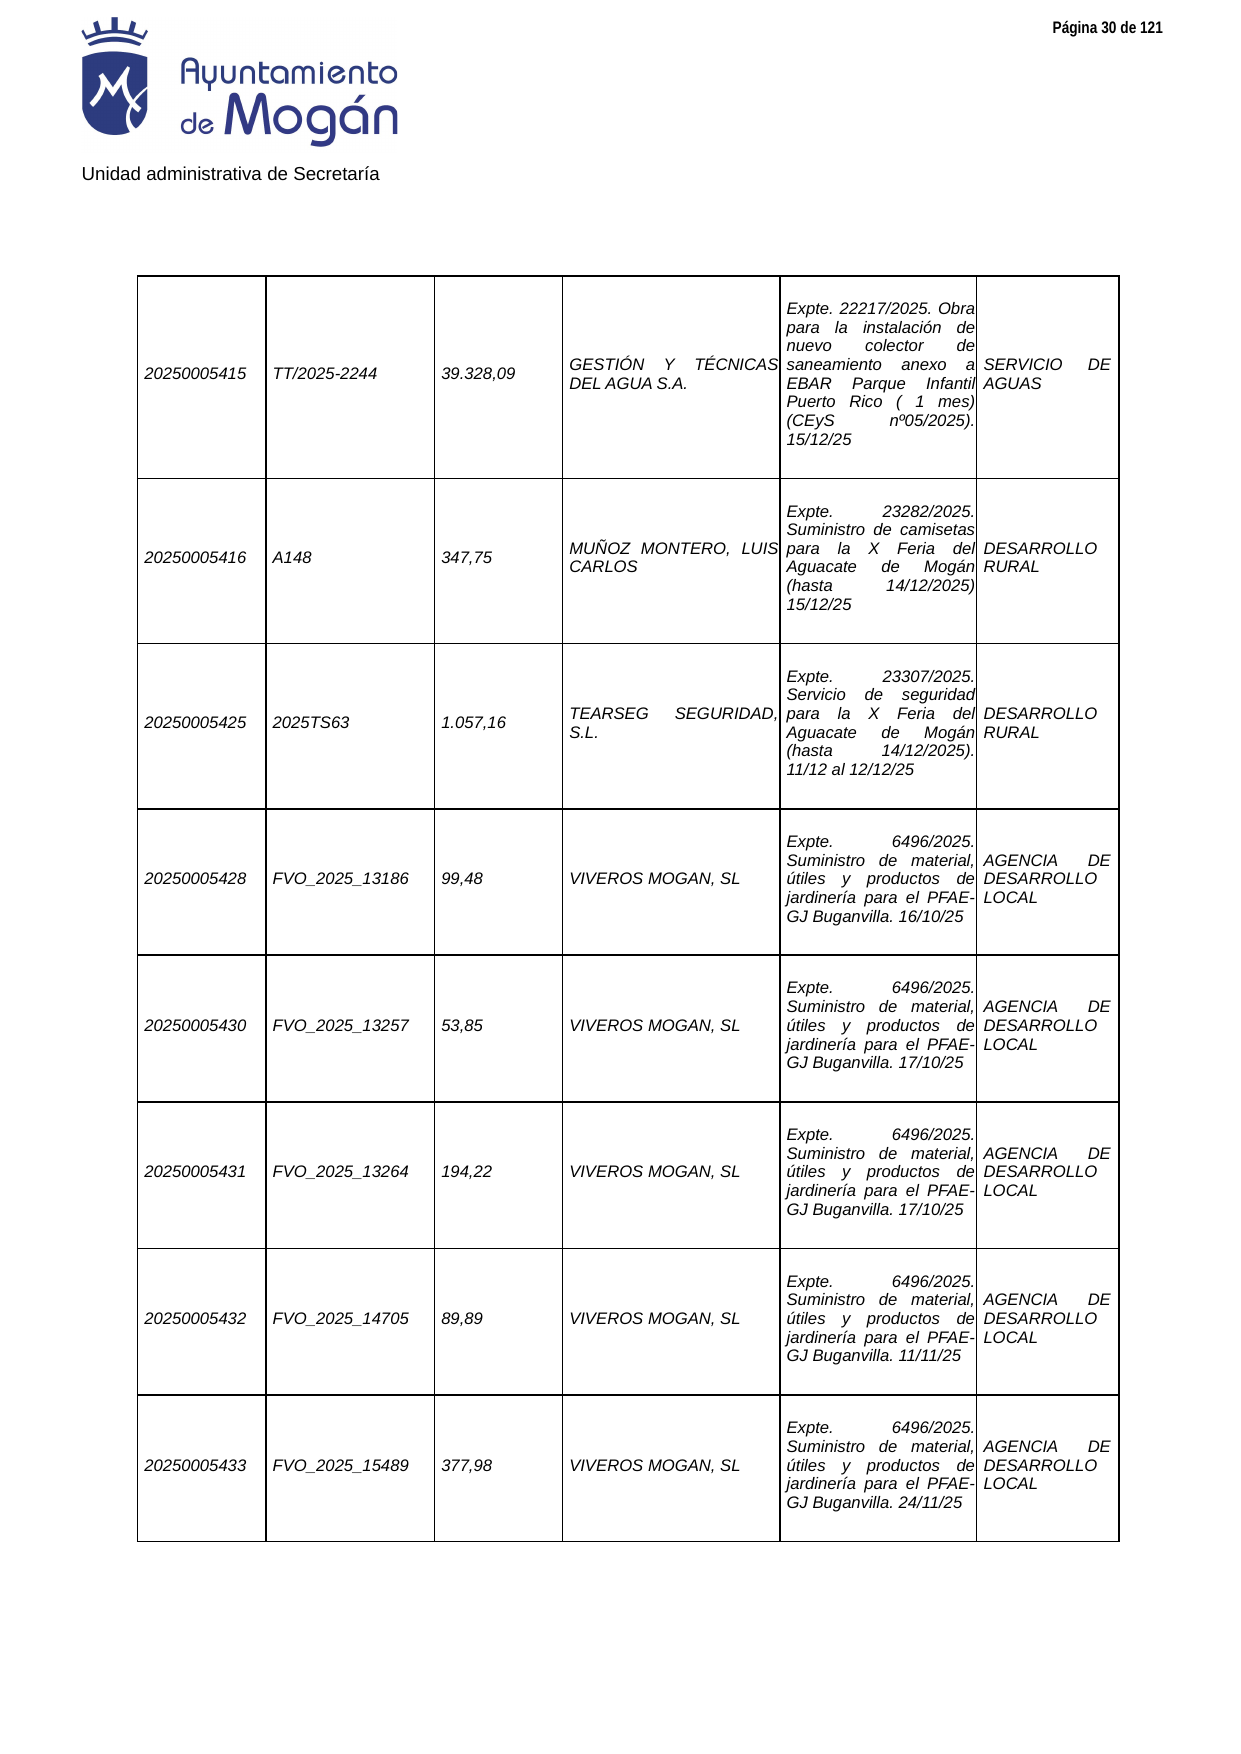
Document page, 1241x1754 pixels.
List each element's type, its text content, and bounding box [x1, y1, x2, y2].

table_cell FVO_2025_13257 [267, 956, 434, 1101]
table_cell 89,89 [435, 1249, 562, 1394]
table_cell MUÑOZ MONTERO, LUIS CARLOS [563, 479, 779, 643]
table_cell Expte. 6496/2025. Suministro de material, útiles y productos de jardinería para el PFAE-GJ Buganvilla. 16/10/25 [781, 810, 976, 954]
table_cell 347,75 [435, 479, 562, 643]
table_cell 2025TS63 [267, 644, 434, 808]
table_cell VIVEROS MOGAN, SL [563, 1396, 779, 1541]
table_cell 20250005432 [138, 1249, 265, 1394]
table_cell 20250005430 [138, 956, 265, 1101]
table_cell DESARROLLO RURAL [977, 644, 1118, 808]
picture [81, 17, 398, 153]
table_cell AGENCIA DE DESARROLLO LOCAL [977, 1249, 1118, 1394]
table_cell 99,48 [435, 810, 562, 954]
table_cell AGENCIA DE DESARROLLO LOCAL [977, 956, 1118, 1101]
table_cell 53,85 [435, 956, 562, 1101]
table_cell DESARROLLO RURAL [977, 479, 1118, 643]
table_cell AGENCIA DE DESARROLLO LOCAL [977, 1396, 1118, 1541]
table_cell Expte. 23282/2025. Suministro de camisetas para la X Feria del Aguacate de Mogán (hasta 14/12/2025) 15/12/25 [781, 479, 976, 643]
table_cell FVO_2025_14705 [267, 1249, 434, 1394]
table_cell 20250005428 [138, 810, 265, 954]
table_cell VIVEROS MOGAN, SL [563, 810, 779, 954]
table_cell TEARSEG SEGURIDAD, S.L. [563, 644, 779, 808]
table_cell TT/2025-2244 [267, 277, 434, 477]
table_cell FVO_2025_13264 [267, 1103, 434, 1247]
table_cell Expte. 23307/2025. Servicio de seguridad para la X Feria del Aguacate de Mogán (hasta 14/12/2025). 11/12 al 12/12/25 [781, 644, 976, 808]
table_cell 39.328,09 [435, 277, 562, 477]
table_cell FVO_2025_15489 [267, 1396, 434, 1541]
table_cell 20250005416 [138, 479, 265, 643]
table_cell VIVEROS MOGAN, SL [563, 1103, 779, 1247]
table_cell A148 [267, 479, 434, 643]
table_cell 1.057,16 [435, 644, 562, 808]
table_cell Expte. 6496/2025. Suministro de material, útiles y productos de jardinería para el PFAE-GJ Buganvilla. 17/10/25 [781, 956, 976, 1101]
table_cell FVO_2025_13186 [267, 810, 434, 954]
table_cell 20250005425 [138, 644, 265, 808]
table_cell SERVICIO DE AGUAS [977, 277, 1118, 477]
table_cell VIVEROS MOGAN, SL [563, 956, 779, 1101]
table_cell Expte. 6496/2025. Suministro de material, útiles y productos de jardinería para el PFAE-GJ Buganvilla. 11/11/25 [781, 1249, 976, 1394]
table_cell GESTIÓN Y TÉCNICAS DEL AGUA S.A. [563, 277, 779, 477]
table_cell AGENCIA DE DESARROLLO LOCAL [977, 810, 1118, 954]
table_cell Expte. 22217/2025. Obra para la instalación de nuevo colector de saneamiento anexo a EBAR Parque Infantil Puerto Rico ( 1 mes) (CEyS nº05/2025). 15/12/25 [781, 277, 976, 477]
table_cell Expte. 6496/2025. Suministro de material, útiles y productos de jardinería para el PFAE-GJ Buganvilla. 17/10/25 [781, 1103, 976, 1247]
table_cell 377,98 [435, 1396, 562, 1541]
table_cell Expte. 6496/2025. Suministro de material, útiles y productos de jardinería para el PFAE-GJ Buganvilla. 24/11/25 [781, 1396, 976, 1541]
table_cell 194,22 [435, 1103, 562, 1247]
table_cell VIVEROS MOGAN, SL [563, 1249, 779, 1394]
table_cell 20250005415 [138, 277, 265, 477]
table_cell 20250005433 [138, 1396, 265, 1541]
table_cell AGENCIA DE DESARROLLO LOCAL [977, 1103, 1118, 1247]
table_cell 20250005431 [138, 1103, 265, 1247]
